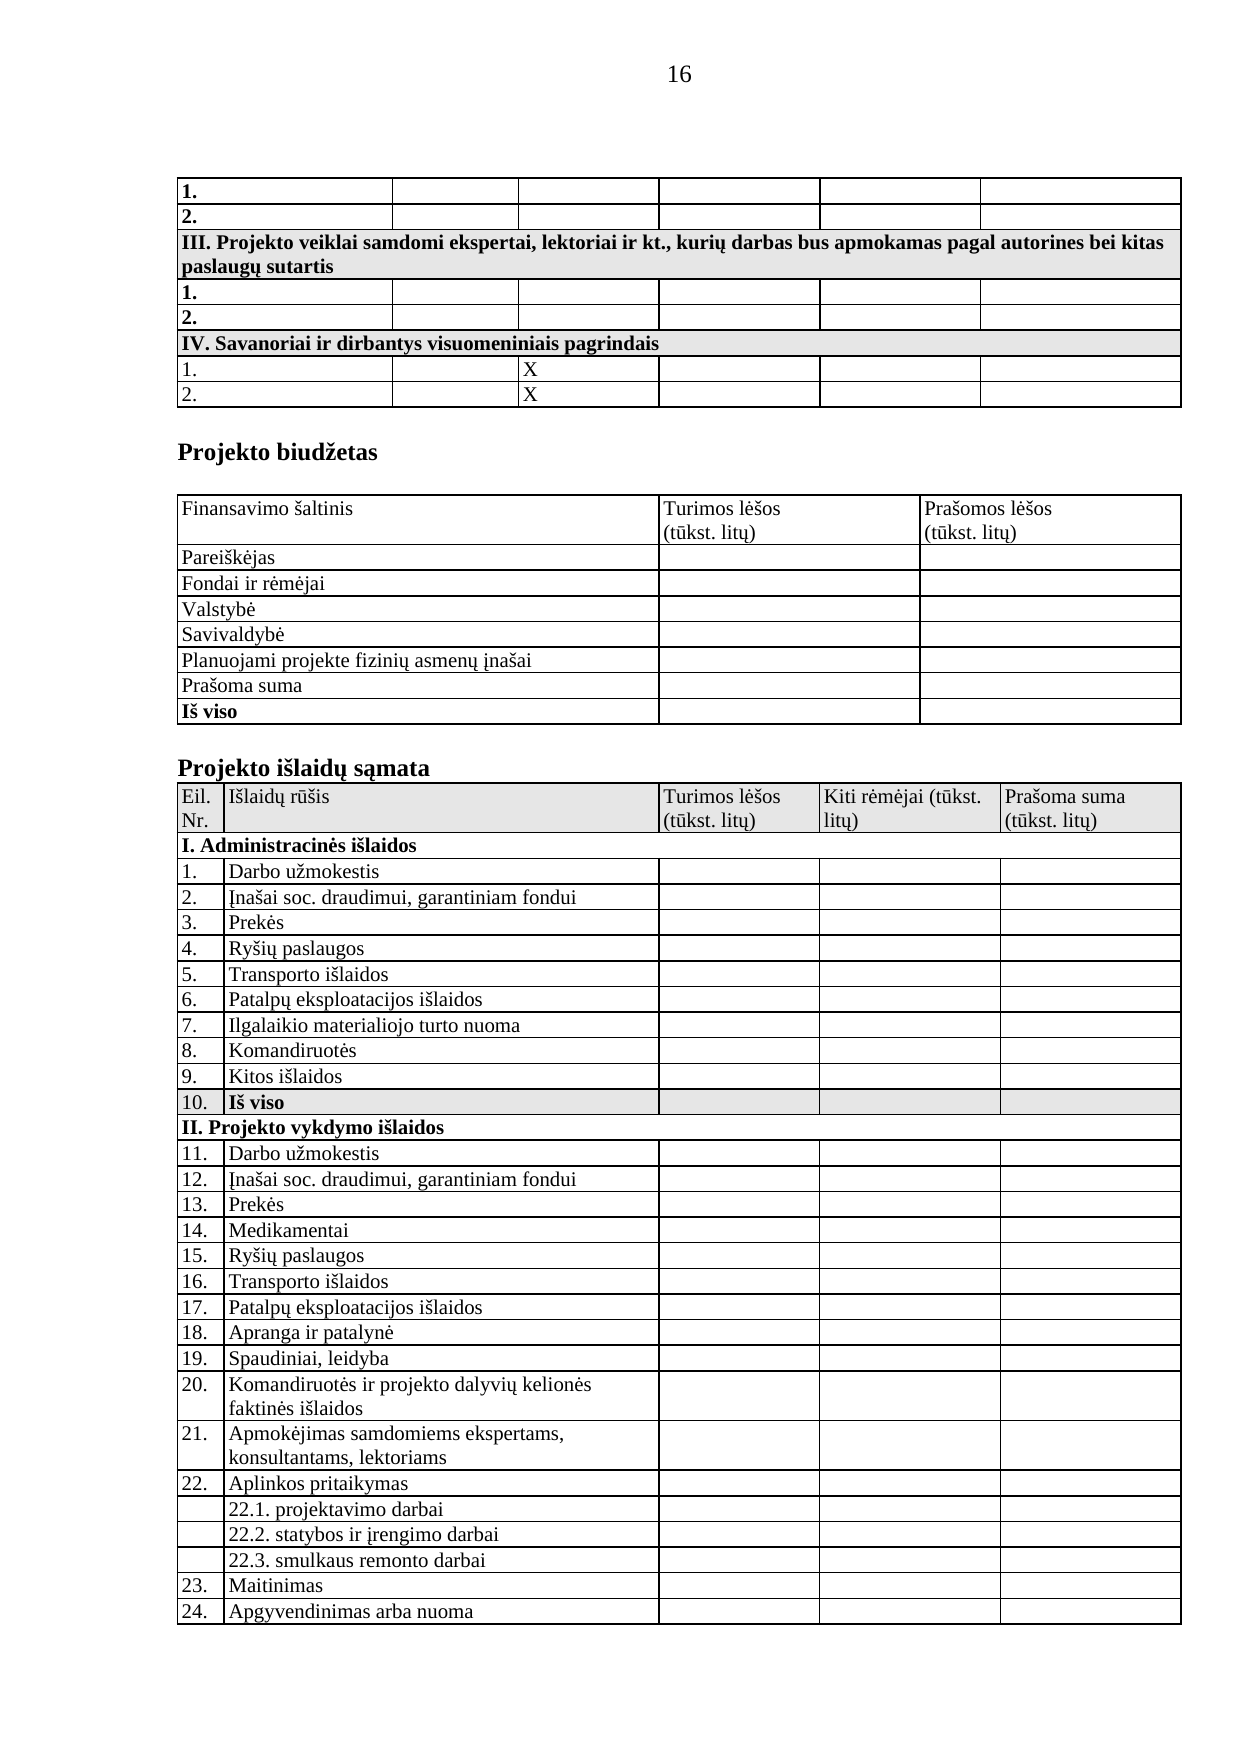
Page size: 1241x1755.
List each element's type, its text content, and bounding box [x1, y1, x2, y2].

table_cell [820, 1243, 824, 1267]
table_cell [815, 1013, 819, 1037]
table_cell [660, 1372, 819, 1420]
table_cell [820, 1320, 824, 1344]
table_cell [514, 280, 518, 304]
table_cell [815, 885, 819, 909]
table_cell [820, 1090, 1000, 1114]
table_cell [820, 910, 824, 934]
table_cell [815, 1167, 819, 1191]
table_cell [820, 1548, 824, 1572]
table_cell [820, 1167, 824, 1191]
table_header Prašoma suma (tūkst. litų) [1001, 784, 1180, 832]
table_cell [815, 859, 819, 883]
table_cell 21. [178, 1421, 223, 1469]
table_cell [815, 910, 819, 934]
table_cell [996, 1243, 1000, 1267]
table_cell 2. [388, 205, 392, 228]
table_cell [996, 1346, 1000, 1370]
table_cell [820, 1013, 824, 1037]
table_cell [393, 179, 397, 203]
table_cell [976, 179, 980, 203]
table_cell [820, 859, 824, 883]
table_cell [996, 1269, 1000, 1293]
table_cell [815, 987, 819, 1011]
table_cell [820, 1497, 824, 1521]
table_cell [1001, 1421, 1180, 1469]
text Projekto išlaidų sąmata [177, 753, 1181, 782]
table_cell [996, 1599, 1000, 1623]
table_cell [660, 1090, 819, 1114]
table_cell [820, 1218, 824, 1242]
table_cell X [519, 382, 523, 406]
table_cell [820, 1471, 824, 1495]
table_cell 1. [388, 179, 392, 203]
table_cell [996, 1064, 1000, 1088]
table_cell [820, 987, 824, 1011]
table_header Eil. Nr. [178, 784, 223, 832]
table_cell [519, 280, 523, 304]
text Projekto biudžetas [177, 437, 1181, 465]
table_cell [815, 1346, 819, 1370]
table_cell [996, 859, 1000, 883]
table_cell [820, 1038, 824, 1062]
table_cell [815, 1573, 819, 1597]
table_cell [996, 1548, 1000, 1572]
table_cell [996, 1013, 1000, 1037]
table_cell [996, 1522, 1000, 1546]
table_cell [1001, 1372, 1180, 1420]
table_cell [514, 382, 518, 406]
table_cell [820, 1141, 824, 1165]
table_cell [996, 885, 1000, 909]
table_cell [815, 962, 819, 986]
table_cell IV. Savanoriai ir dirbantys visuomeniniais pagrindais [178, 331, 1180, 355]
table_cell [815, 1064, 819, 1088]
table_cell [815, 1038, 819, 1062]
table_cell [815, 1269, 819, 1293]
table_cell 2. [388, 305, 392, 329]
table_cell 1. [388, 280, 392, 304]
table_cell [996, 987, 1000, 1011]
table_cell [519, 205, 523, 228]
table_cell [514, 357, 518, 381]
table_cell [996, 962, 1000, 986]
table_cell [660, 1421, 819, 1469]
table_cell [393, 205, 397, 228]
table_cell [815, 1141, 819, 1165]
table_cell [996, 1141, 1000, 1165]
table_cell [519, 305, 523, 329]
table_header Išlaidų rūšis [225, 784, 658, 832]
table_cell [996, 910, 1000, 934]
table_cell [393, 357, 397, 381]
table_cell [996, 1497, 1000, 1521]
table_cell [820, 1421, 1000, 1469]
table_header Turimos lėšos (tūkst. litų) [660, 784, 819, 832]
table_cell 2. [388, 382, 392, 406]
table_cell [996, 1167, 1000, 1191]
table_cell [820, 1192, 824, 1216]
table_cell [976, 205, 980, 228]
table_cell [815, 1320, 819, 1344]
table_cell [815, 1192, 819, 1216]
table_cell [976, 357, 980, 381]
table_cell [393, 280, 397, 304]
table_cell [996, 1295, 1000, 1319]
table_cell [815, 1471, 819, 1495]
table_cell [996, 1573, 1000, 1597]
table_cell III. Projekto veiklai samdomi ekspertai, lektoriai ir kt., kurių darbas bus apmokamas pagal autorines bei kitas paslaugų sutartis [178, 230, 1180, 278]
table_cell [514, 205, 518, 228]
table_cell [996, 936, 1000, 960]
table_cell 1. [388, 357, 392, 381]
table_cell [815, 1497, 819, 1521]
table_cell 20. [178, 1372, 223, 1420]
table_cell [815, 936, 819, 960]
table_cell [996, 1038, 1000, 1062]
table_cell [996, 1218, 1000, 1242]
table_cell 10. [178, 1090, 223, 1114]
table_cell [996, 1192, 1000, 1216]
table_cell [393, 382, 397, 406]
table_cell [996, 1320, 1000, 1344]
table_cell [815, 1522, 819, 1546]
table_header Kiti rėmėjai (tūkst. litų) [820, 784, 1000, 832]
table_cell [976, 305, 980, 329]
table_cell [393, 305, 397, 329]
table_cell [820, 1346, 824, 1370]
table_header Finansavimo šaltinis [178, 496, 658, 544]
table_cell [820, 1573, 824, 1597]
table_cell [820, 1522, 824, 1546]
table_cell [820, 1269, 824, 1293]
table_cell [815, 1218, 819, 1242]
table_cell [996, 1471, 1000, 1495]
table_cell [815, 1295, 819, 1319]
table_cell [519, 179, 523, 203]
table_cell [1001, 1090, 1180, 1114]
table_cell [815, 1599, 819, 1623]
table_cell [820, 1295, 824, 1319]
table_cell [820, 1064, 824, 1088]
table_cell [815, 1548, 819, 1572]
table_cell [820, 962, 824, 986]
table_cell [820, 885, 824, 909]
table_cell [820, 1599, 824, 1623]
table_cell [976, 280, 980, 304]
table_cell [514, 179, 518, 203]
table_cell [815, 1243, 819, 1267]
table_cell X [519, 357, 523, 381]
table_cell [820, 1372, 1000, 1420]
table_cell [514, 305, 518, 329]
table_cell [976, 382, 980, 406]
table_cell [820, 936, 824, 960]
table_cell Iš viso [225, 1090, 658, 1114]
